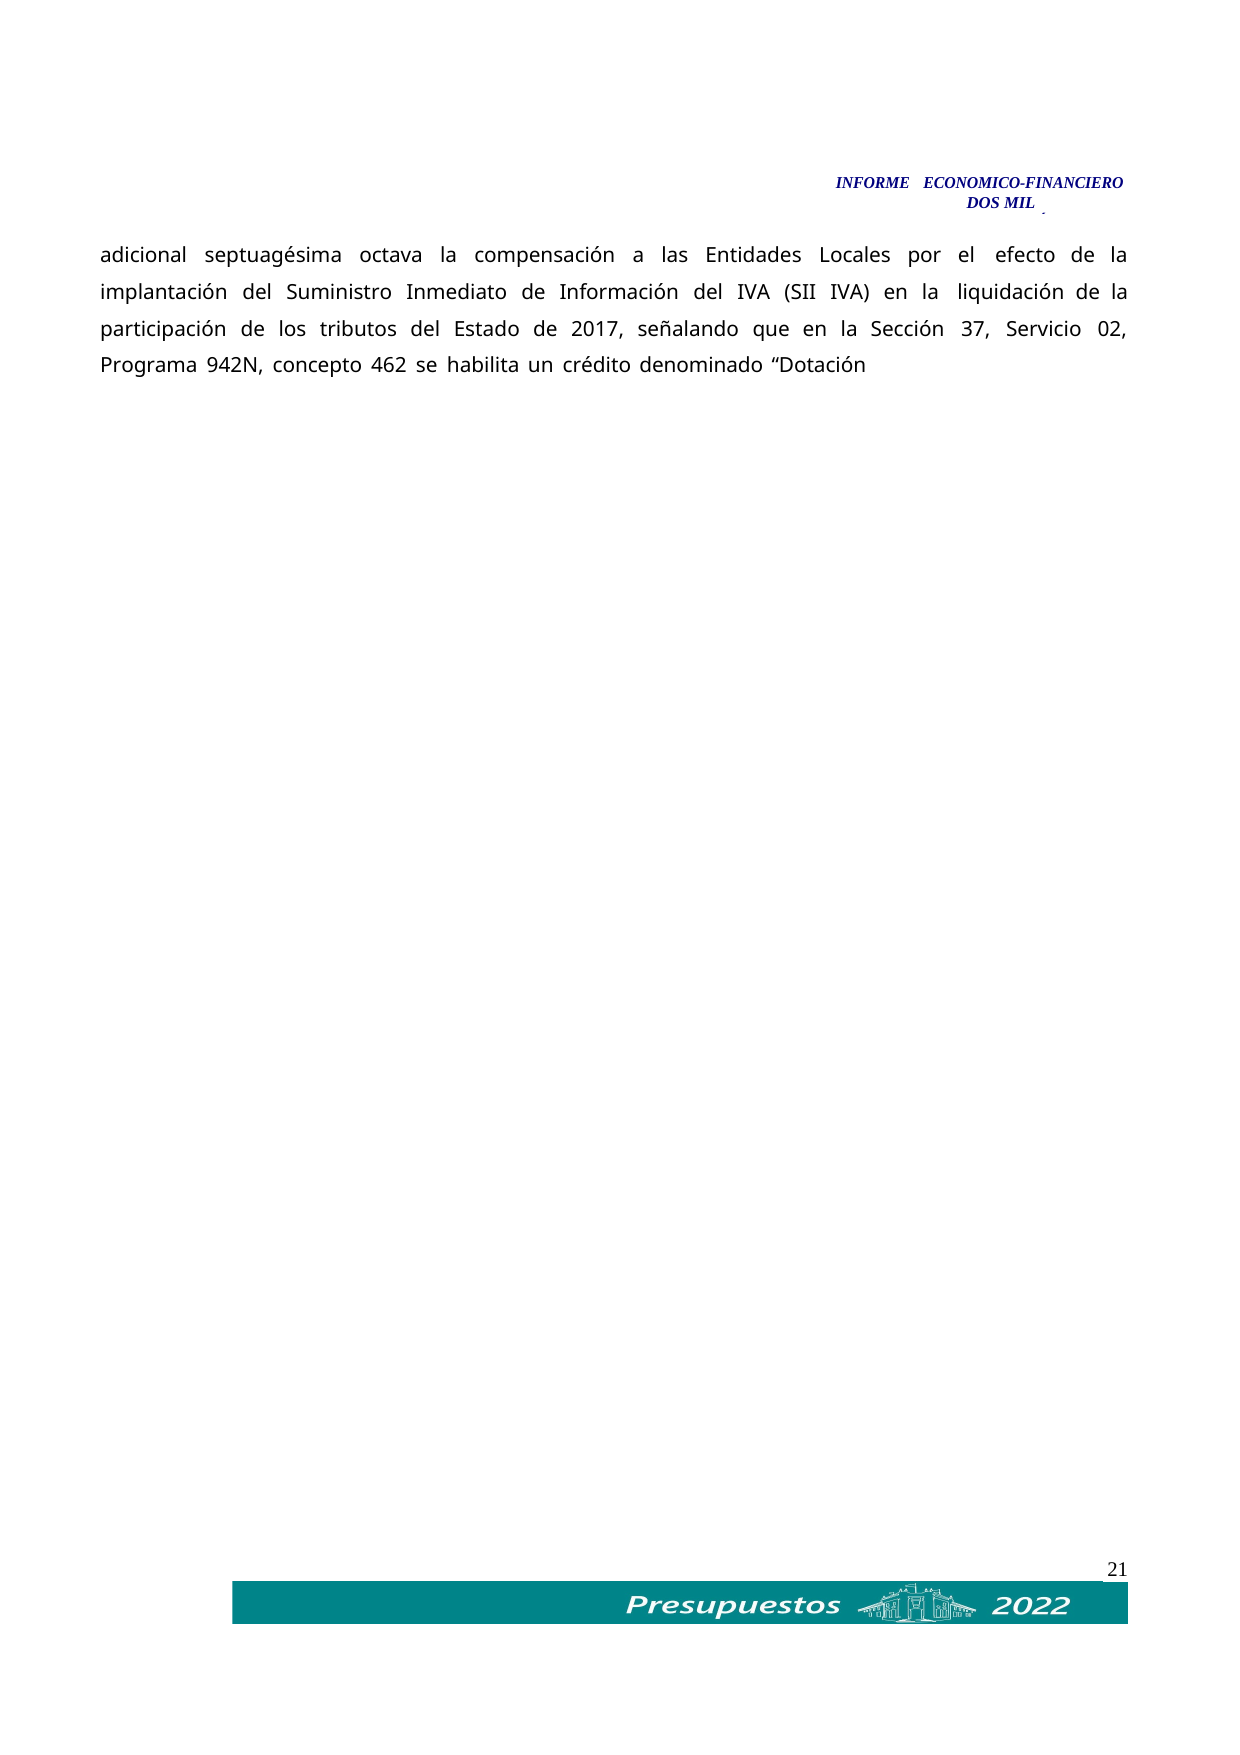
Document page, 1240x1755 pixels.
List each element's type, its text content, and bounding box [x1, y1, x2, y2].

text adicional septuagésima octava la compensación a las Entidades Locales por el efecto de la implantación del Suministro Inmediato de Información del IVA (SII IVA) en la liquidación de la participación de los tributos del Estado de 2017, señalando que en la Sección 37, Servicio 02, Programa 942N, concepto 462 se habilita un crédito denominado “Dotación [100, 240, 1128, 379]
